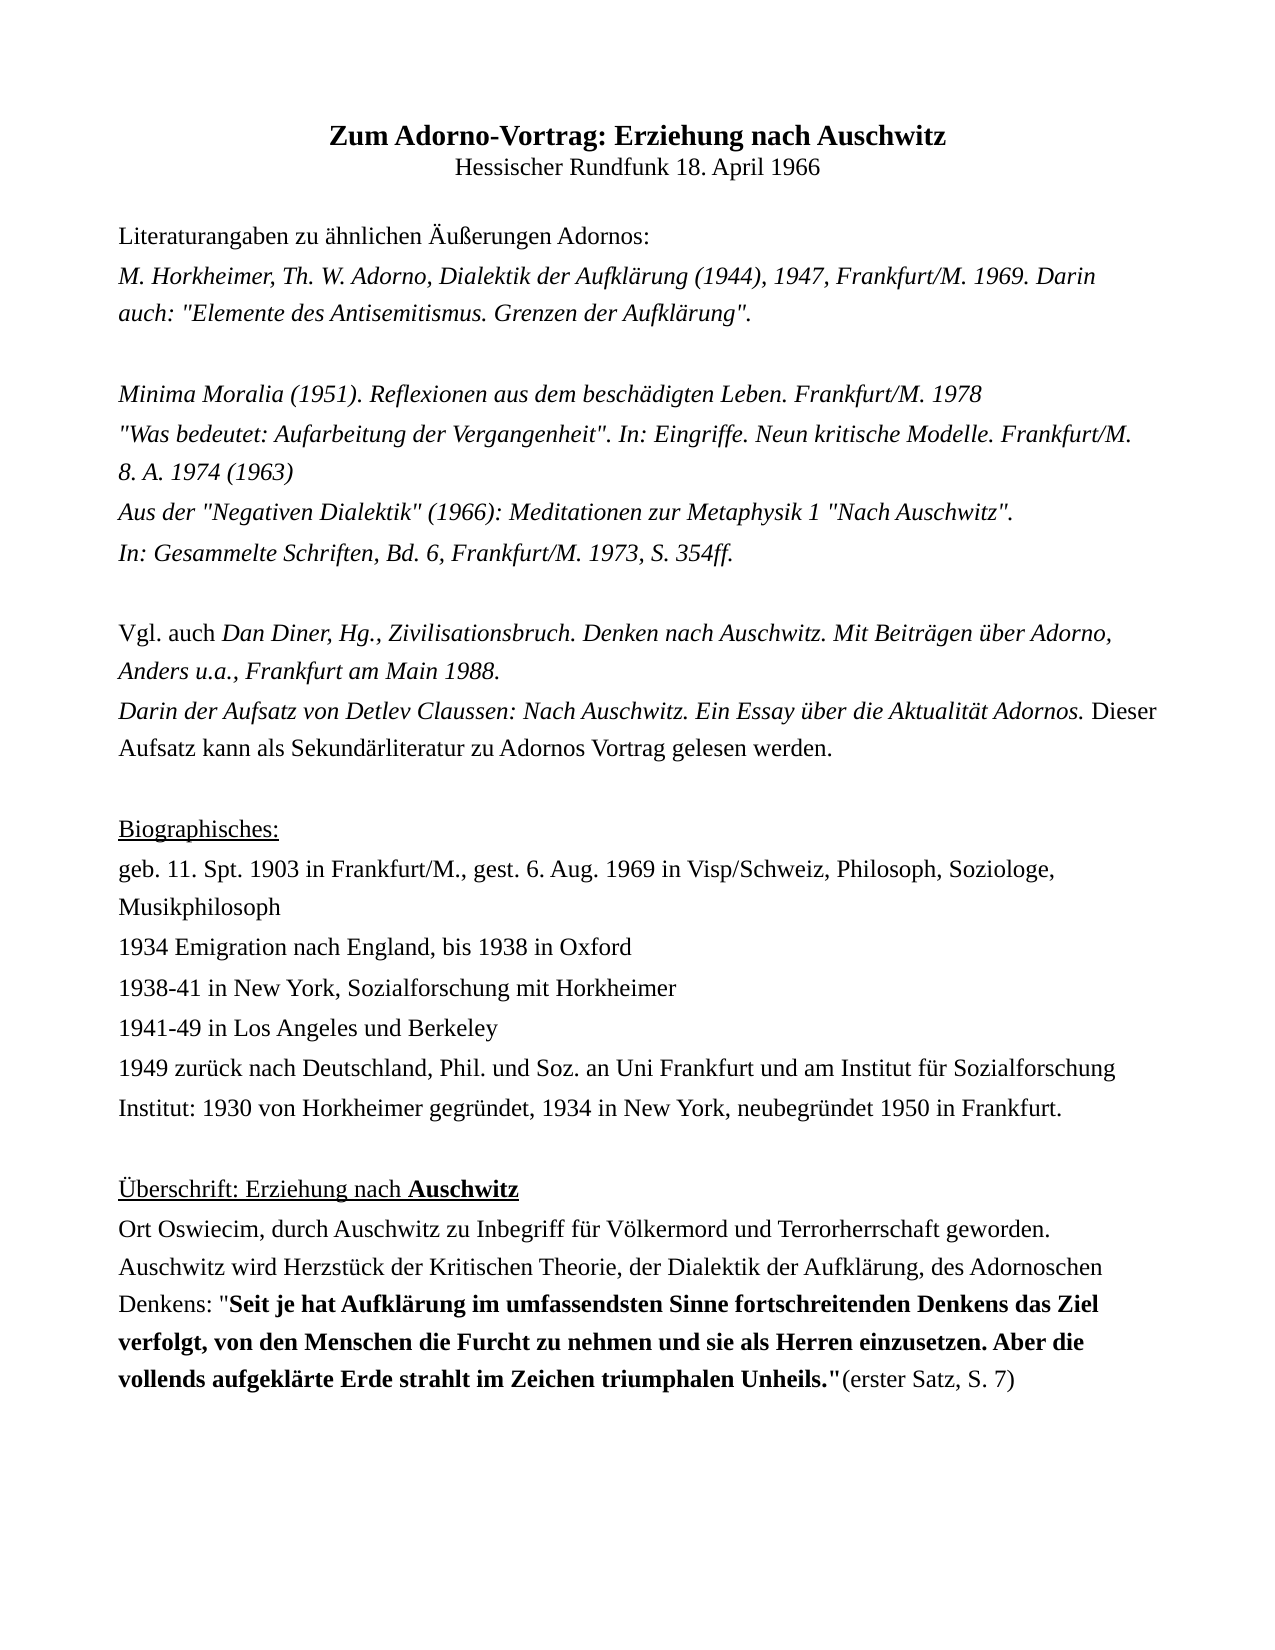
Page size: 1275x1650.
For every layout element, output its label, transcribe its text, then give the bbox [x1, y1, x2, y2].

text Minima Moralia (1951). Reflexionen aus dem beschädigten Leben. Frankfurt/M. 1978 [118, 370, 1157, 408]
text 1934 Emigration nach England, bis 1938 in Oxford [118, 923, 1157, 961]
text Darin der Aufsatz von Detlev Claussen: Nach Auschwitz. Ein Essay über die Aktualität Adornos. Dieser Aufsatz kann als Sekundärliteratur zu Adornos Vortrag gelesen werden. [118, 687, 1157, 762]
text Aus der "Negativen Dialektik" (1966): Meditationen zur Metaphysik 1 "Nach Auschwitz". [118, 488, 1157, 526]
text 1941-49 in Los Angeles und Berkeley [118, 1004, 1157, 1042]
text Überschrift: Erziehung nach Auschwitz [118, 1165, 1157, 1203]
text geb. 11. Spt. 1903 in Frankfurt/M., gest. 6. Aug. 1969 in Visp/Schweiz, Philosoph, Soziologe, Musikphilosoph [118, 846, 1157, 921]
text Biographisches: [118, 805, 1157, 843]
text 1938-41 in New York, Sozialforschung mit Horkheimer [118, 964, 1157, 1001]
text Hessischer Rundfunk 18. April 1966 [118, 152, 1157, 180]
text M. Horkheimer, Th. W. Adorno, Dialektik der Aufklärung (1944), 1947, Frankfurt/M. 1969. Darin auch: "Elemente des Antisemitismus. Grenzen der Aufklärung". [118, 252, 1157, 327]
text 1949 zurück nach Deutschland, Phil. und Soz. an Uni Frankfurt und am Institut für Sozialforschung [118, 1044, 1157, 1082]
text Vgl. auch Dan Diner, Hg., Zivilisationsbruch. Denken nach Auschwitz. Mit Beiträgen über Adorno, Anders u.a., Frankfurt am Main 1988. [118, 609, 1157, 684]
text In: Gesammelte Schriften, Bd. 6, Frankfurt/M. 1973, S. 354ff. [118, 529, 1157, 566]
text "Was bedeutet: Aufarbeitung der Vergangenheit". In: Eingriffe. Neun kritische Modelle. Frankfurt/M. 8. A. 1974 (1963) [118, 411, 1157, 486]
text Institut: 1930 von Horkheimer gegründet, 1934 in New York, neubegründet 1950 in Frankfurt. [118, 1085, 1157, 1122]
text Ort Oswiecim, durch Auschwitz zu Inbegriff für Völkermord und Terrorherrschaft geworden. Auschwitz wird Herzstück der Kritischen Theorie, der Dialektik der Aufklärung, des Adornoschen Denkens: "Seit je hat Aufklärung im umfassendsten Sinne fortschreitenden Denkens das Ziel verfolgt, von den Menschen die Furcht zu nehmen und sie als Herren einzusetzen. Aber die vollends aufgeklärte Erde strahlt im Zeichen triumphalen Unheils."(erster Satz, S. 7) [118, 1206, 1157, 1393]
text Zum Adorno-Vortrag: Erziehung nach Auschwitz [118, 118, 1157, 152]
text Literaturangaben zu ähnlichen Äußerungen Adornos: [118, 212, 1157, 249]
